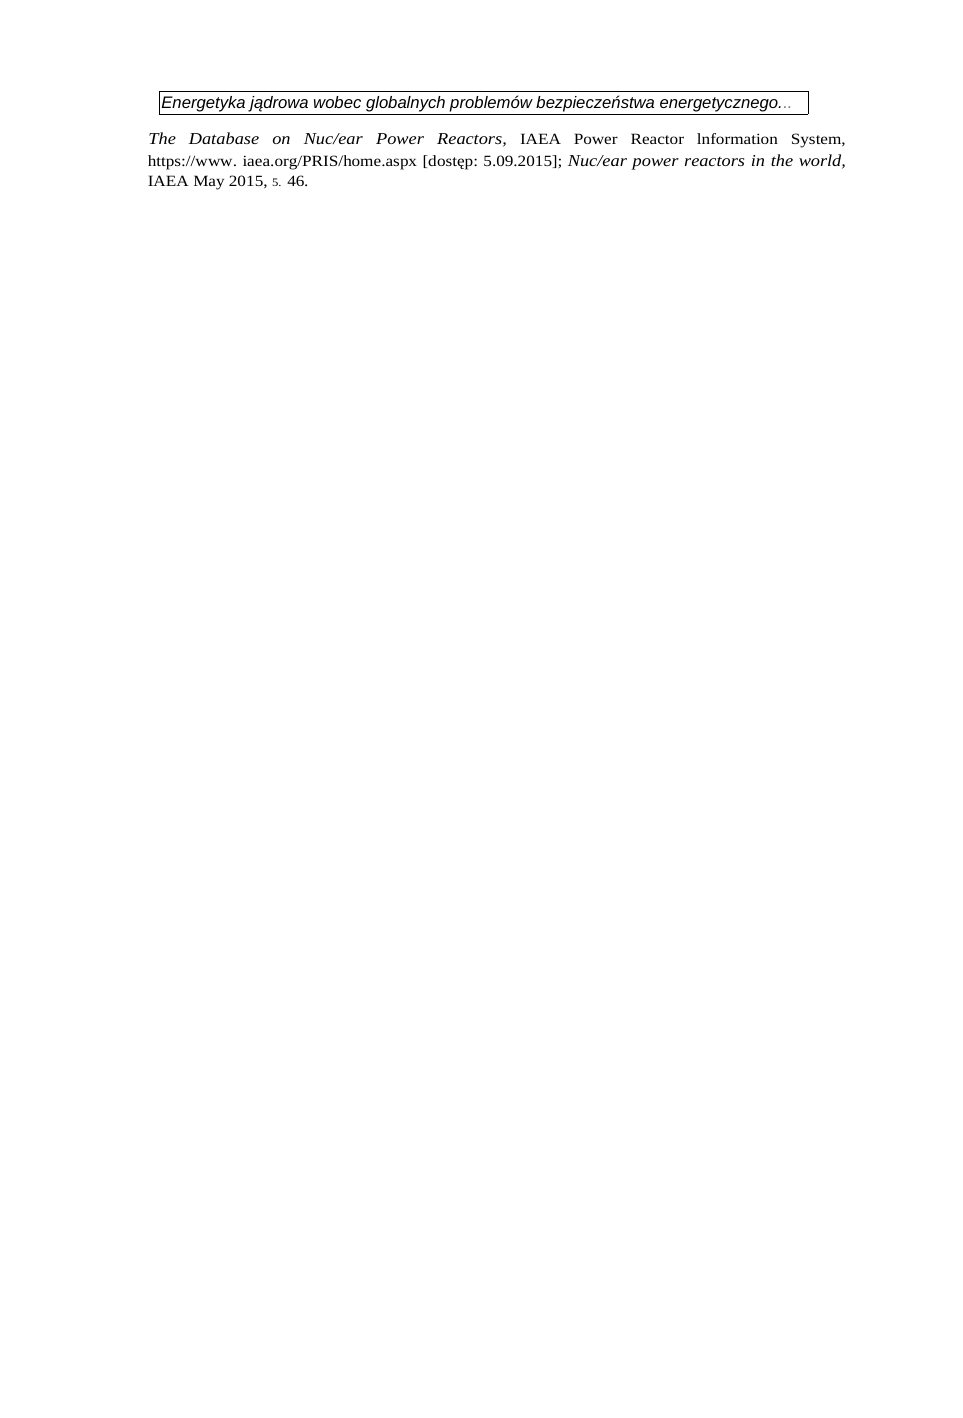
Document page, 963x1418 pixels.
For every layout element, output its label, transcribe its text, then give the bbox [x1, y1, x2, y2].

text The Database on Nuc/ear Power Reactors, IAEA Power Reactor lnformation System, https://www. iaea.org/PRIS/home.aspx [dostęp: 5.09.2015]; Nuc/ear power reactors in the world, IAEA May 2015, 5. 46. [148, 129, 846, 190]
